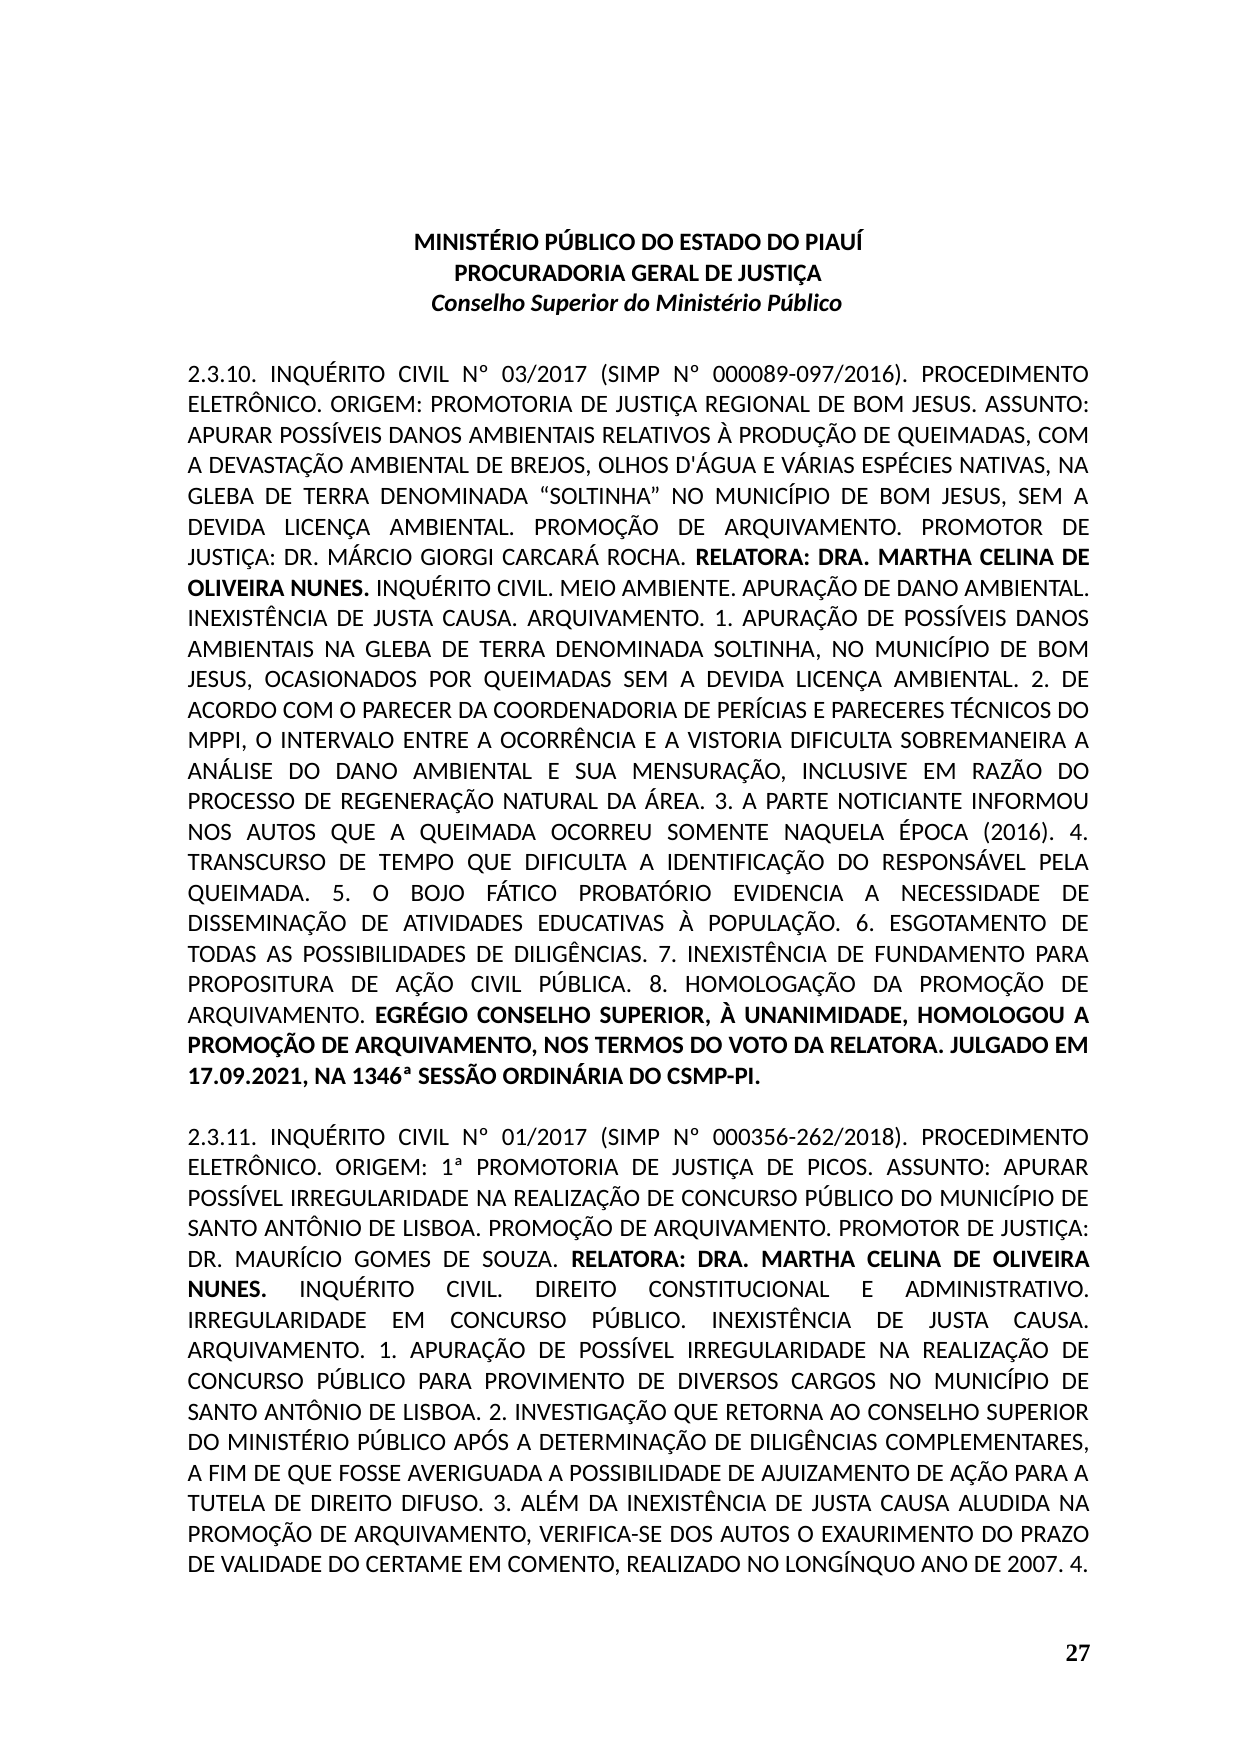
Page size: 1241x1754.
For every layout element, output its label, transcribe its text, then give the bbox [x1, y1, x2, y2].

text 2.3.11. Inquérito civil nº 01/2017 (SIMP nº 000356-262/2018). Procedimento eletrônico. Origem: 1ª Promotoria de Justiça de Picos. Assunto: Apurar possível irregularidade na realização de concurso público do Município de Santo Antônio de Lisboa. Promoção de arquivamento. Promotor de Justiça: Dr. Maurício Gomes de Souza. Relatora: Dra. Martha Celina de Oliveira Nunes. INQUÉRITO CIVIL. DIREITO CONSTITUCIONAL E ADMINISTRATIVO. IRREGULARIDADE EM CONCURSO PÚBLICO. INEXISTÊNCIA DE JUSTA CAUSA. ARQUIVAMENTO. 1. Apuração de possível irregularidade na realização de concurso público para provimento de diversos cargos no Município de Santo Antônio de Lisboa. 2. Investigação que retorna ao Conselho Superior do Ministério Público após a determinação de diligências complementares, a fim de que fosse averiguada a possibilidade de ajuizamento de ação para a tutela de direito difuso. 3. Além da inexistência de justa causa aludida na promoção de arquivamento, verifica-se dos autos o exaurimento do prazo de validade do certame em comento, realizado no longínquo ano de 2007. 4. [187, 1121, 1090, 1579]
text 2.3.10. Inquérito civil nº 03/2017 (SIMP nº 000089-097/2016). Procedimento eletrônico. Origem: Promotoria de Justiça Regional de Bom Jesus. Assunto: Apurar possíveis danos ambientais relativos à produção de queimadas, com a devastação ambiental de brejos, olhos d'água e várias espécies nativas, na gleba de terra denominada “Soltinha” no Município de Bom Jesus, sem a devida licença ambiental. Promoção de arquivamento. Promotor de Justiça: Dr. Márcio Giorgi Carcará Rocha. Relatora: Dra. Martha Celina de Oliveira Nunes. INQUÉRITO CIVIL. MEIO AMBIENTE. APURAÇÃO DE DANO AMBIENTAL. INEXISTÊNCIA DE JUSTA CAUSA. ARQUIVAMENTO. 1. Apuração de possíveis danos ambientais na gleba de terra denominada Soltinha, no Município de Bom Jesus, ocasionados por queimadas sem a devida licença ambiental. 2. De acordo com o parecer da Coordenadoria de Perícias e Pareceres Técnicos do MPPI, o intervalo entre a ocorrência e a vistoria dificulta sobremaneira a análise do dano ambiental e sua mensuração, inclusive em razão do processo de regeneração natural da área. 3. A parte noticiante informou nos autos que a queimada ocorreu somente naquela época (2016). 4. Transcurso de tempo que dificulta a identificação do responsável pela queimada. 5. O bojo fático probatório evidencia a necessidade de disseminação de atividades educativas à população. 6. Esgotamento de todas as possibilidades de diligências. 7. Inexistência de fundamento para propositura de ação civil pública. 8. Homologação da promoção de arquivamento. EGRÉGIO CONSELHO SUPERIOR, À UNANIMIDADE, HOMOLOGOU A PROMOÇÃO DE ARQUIVAMENTO, NOS TERMOS DO VOTO DA RELATORA. JULGADO EM 17.09.2021, NA 1346ª SESSÃO ORDINÁRIA DO CSMP-PI. [187, 358, 1090, 1091]
